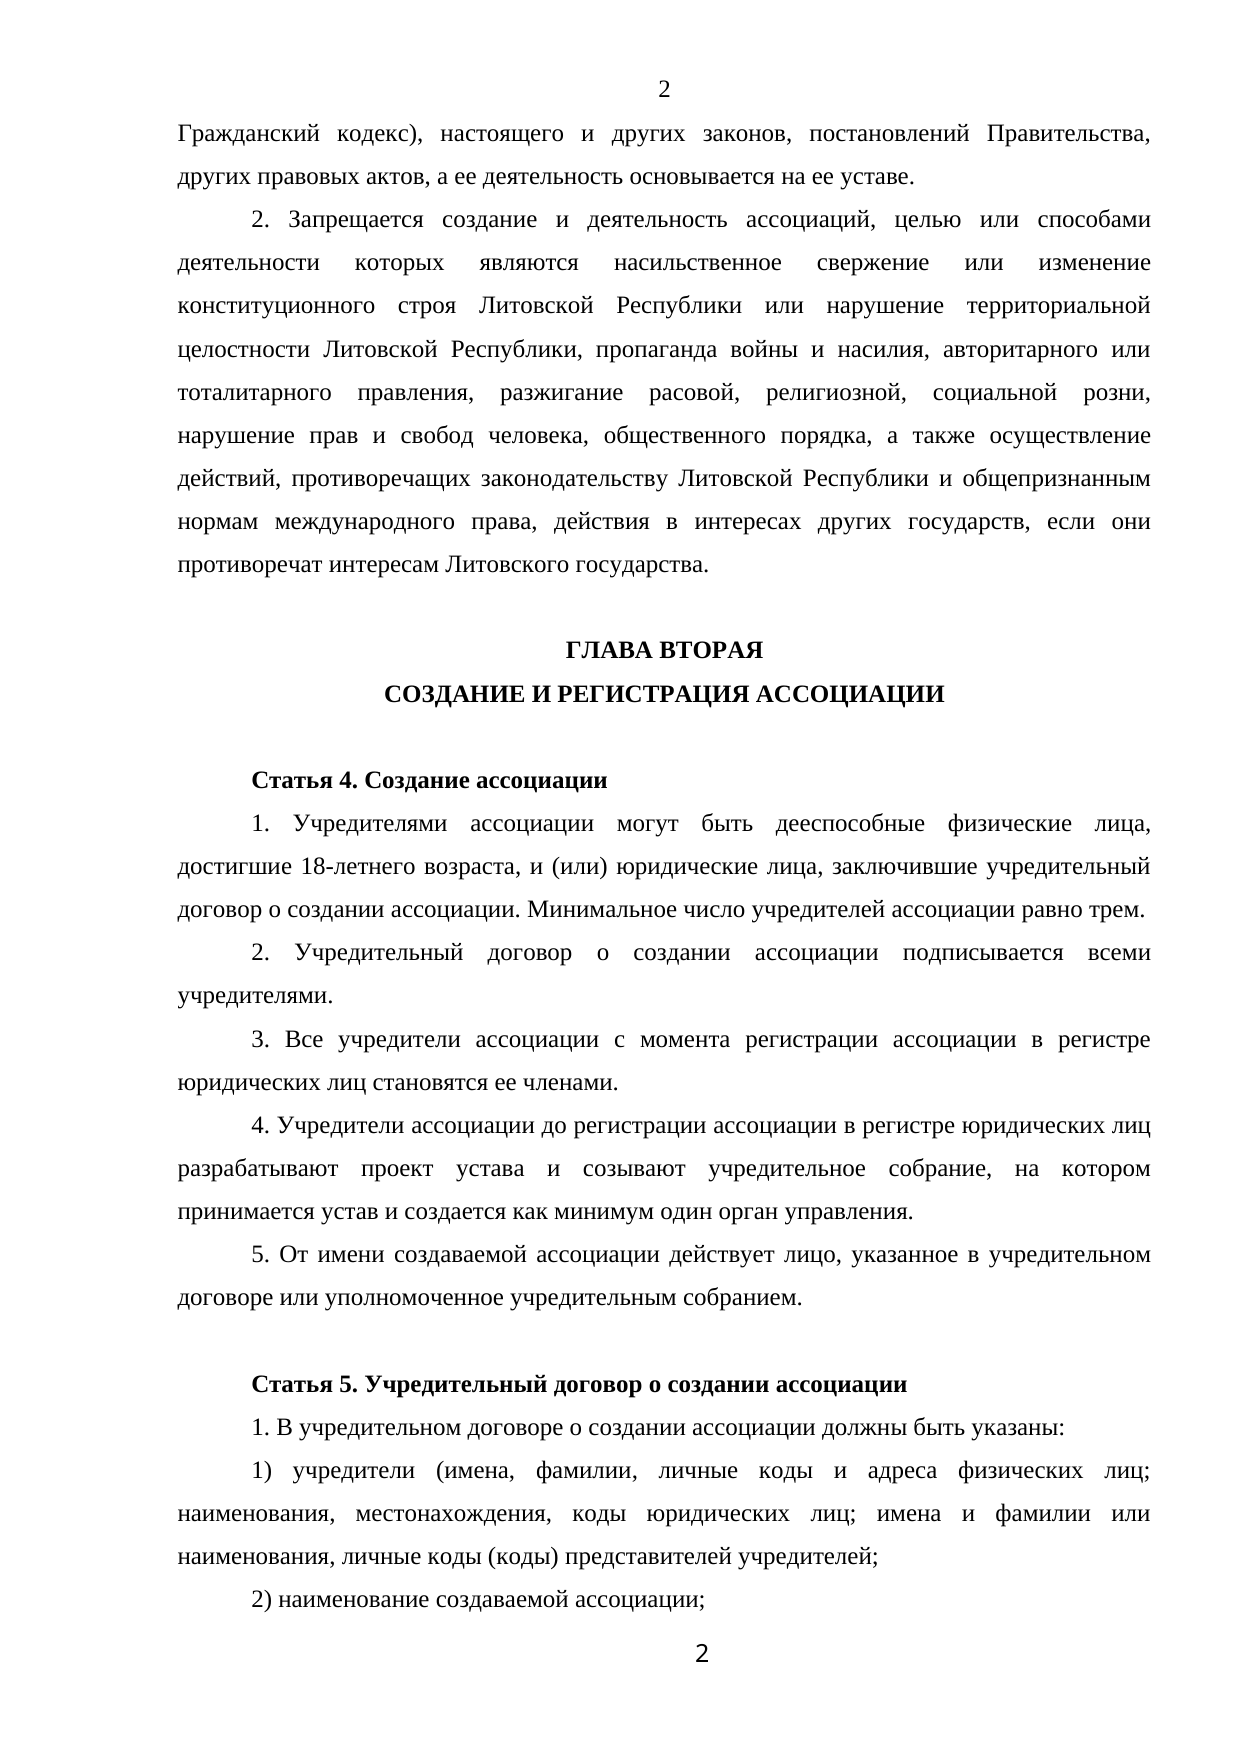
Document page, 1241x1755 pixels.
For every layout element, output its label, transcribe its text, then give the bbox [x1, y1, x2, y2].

text 2) наименование создаваемой ассоциации; [177, 1584, 1152, 1613]
text 2. Запрещается создание и деятельность ассоциаций, целью или способами деятельности которых являются насильственное свержение или изменение конституционного строя Литовской Республики или нарушение территориальной целостности Литовской Республики, пропаганда войны и насилия, авторитарного или тоталитарного правления, разжигание расовой, религиозной, социальной розни, нарушение прав и свобод человека, общественного порядка, а также осуществление действий, противоречащих законодательству Литовской Республики и общепризнанным нормам международного права, действия в интересах других государств, если они противоречат интересам Литовского государства. [177, 204, 1152, 578]
text Статья 4. Создание ассоциации [177, 765, 1152, 794]
text 3. Все учредители ассоциации с момента регистрации ассоциации в регистре юридических лиц становятся ее членами. [177, 1024, 1152, 1096]
text 2. Учредительный договор о создании ассоциации подписывается всеми учредителями. [177, 937, 1152, 1009]
text 1) учредители (имена, фамилии, личные коды и адреса физических лиц; наименования, местонахождения, коды юридических лиц; имена и фамилии или наименования, личные коды (коды) представителей учредителей; [177, 1455, 1152, 1570]
text 4. Учредители ассоциации до регистрации ассоциации в регистре юридических лиц разрабатывают проект устава и созывают учредительное собрание, на котором принимается устав и создается как минимум один орган управления. [177, 1110, 1152, 1225]
text 1. В учредительном договоре о создании ассоциации должны быть указаны: [177, 1412, 1152, 1441]
text Статья 5. Учредительный договор о создании ассоциации [177, 1369, 1152, 1397]
text 5. От имени создаваемой ассоциации действует лицо, указанное в учредительном договоре или уполномоченное учредительным собранием. [177, 1239, 1152, 1311]
text 1. Учредителями ассоциации могут быть дееспособные физические лица, достигшие 18-летнего возраста, и (или) юридические лица, заключившие учредительный договор о создании ассоциации. Минимальное число учредителей ассоциации равно трем. [177, 808, 1152, 923]
text Гражданский кодекс), настоящего и других законов, постановлений Правительства, других правовых актов, а ее деятельность основывается на ее уставе. [177, 118, 1152, 190]
text ГЛАВА ВТОРАЯ [177, 636, 1152, 664]
text СОЗДАНИЕ И РЕГИСТРАЦИЯ АССОЦИАЦИИ [177, 679, 1152, 707]
